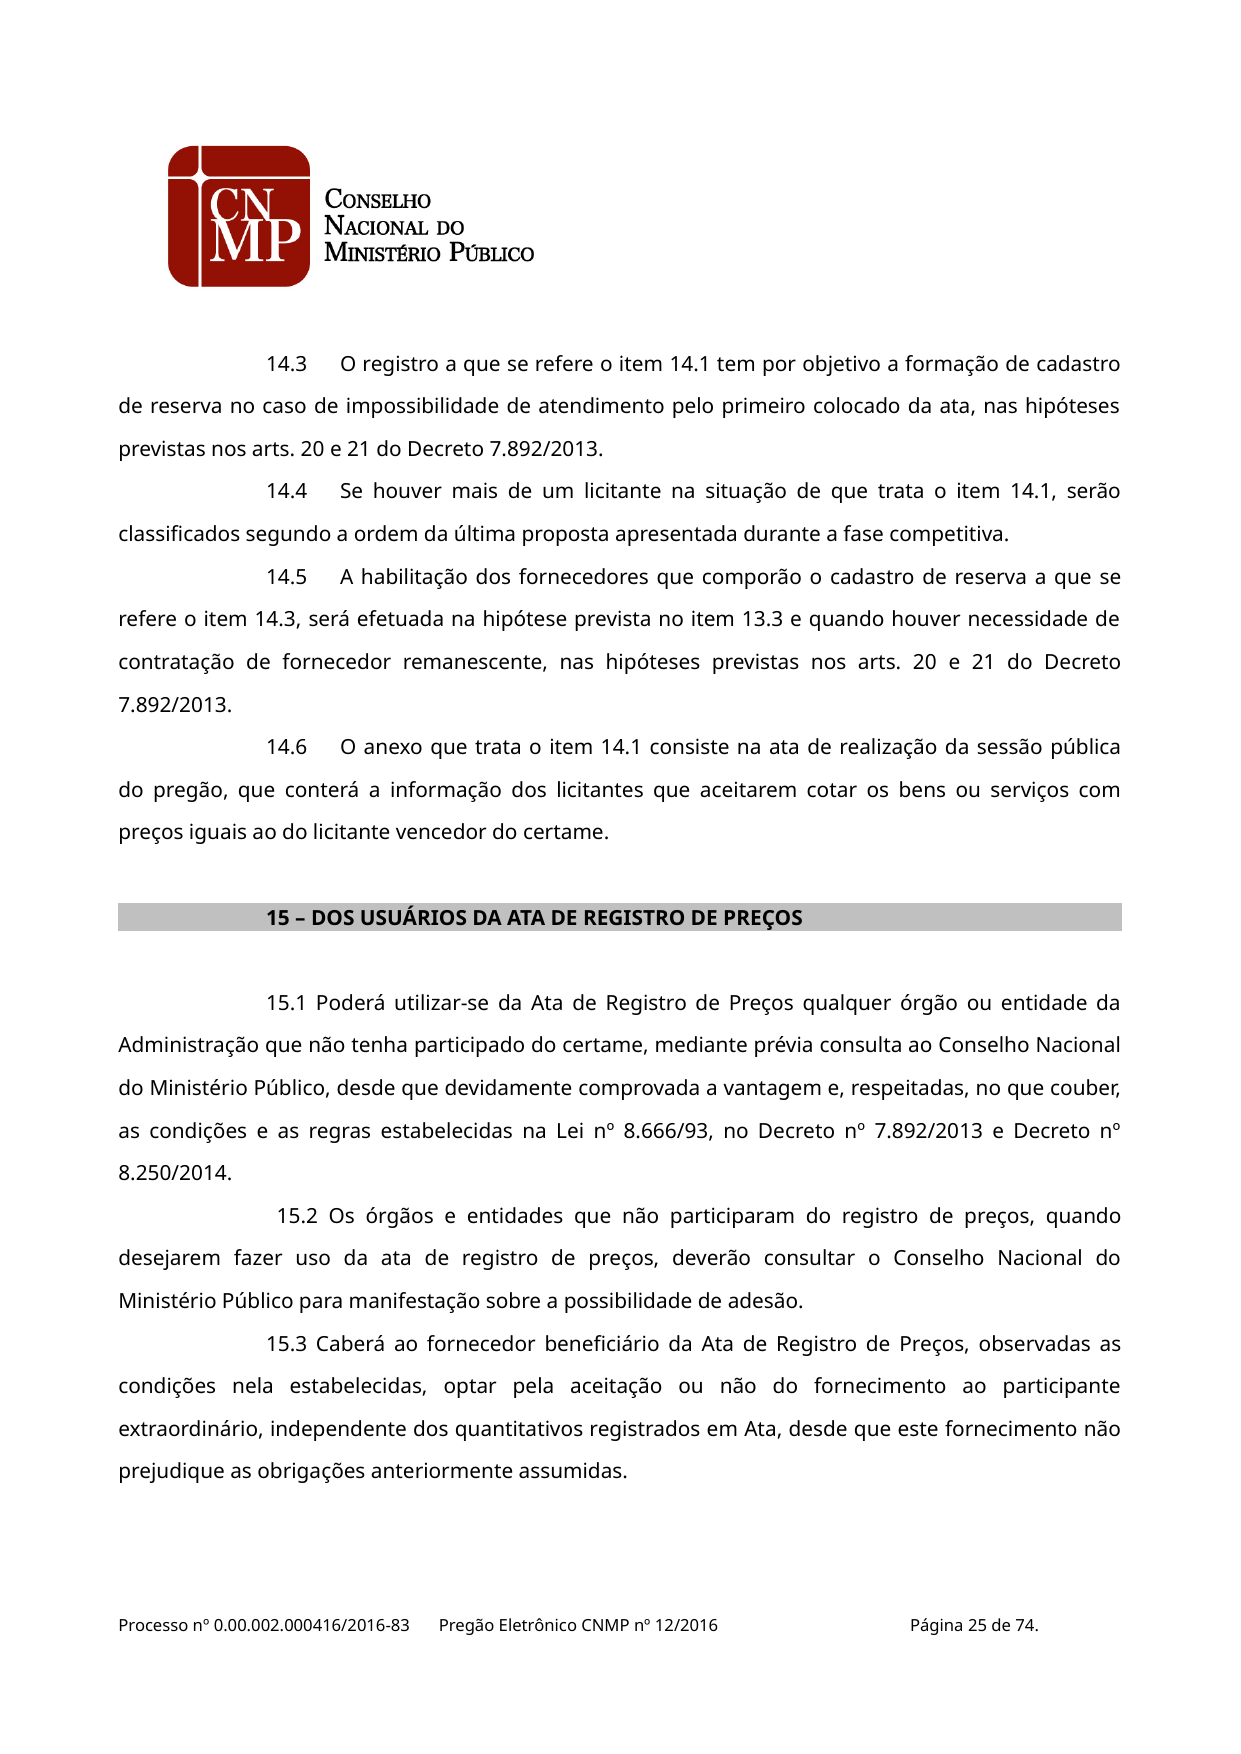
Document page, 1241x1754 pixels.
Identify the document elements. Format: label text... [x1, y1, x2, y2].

text 15 – DOS USUÁRIOS DA ATA DE REGISTRO DE PREÇOS [118, 903, 1122, 931]
text 15.3 Caberá ao fornecedor beneficiário da Ata de Registro de Preços, observadas as condições nela estabelecidas, optar pela aceitação ou não do fornecimento ao participante extraordinário, independente dos quantitativos registrados em Ata, desde que este fornecimento não prejudique as obrigações anteriormente assumidas. [118, 1329, 1122, 1485]
picture [143, 123, 550, 309]
list O anexo que trata o item 14.1 consiste na ata de realização da sessão pública do pregão, que conterá a informação dos licitantes que aceitarem cotar os bens ou serviços com preços iguais ao do licitante vencedor do certame. [118, 732, 1122, 846]
list Se houver mais de um licitante na situação de que trata o item 14.1, serão classificados segundo a ordem da última proposta apresentada durante a fase competitiva. [118, 477, 1122, 548]
text 15.2 Os órgãos e entidades que não participaram do registro de preços, quando desejarem fazer uso da ata de registro de preços, deverão consultar o Conselho Nacional do Ministério Público para manifestação sobre a possibilidade de adesão. [118, 1201, 1122, 1314]
list O registro a que se refere o item 14.1 tem por objetivo a formação de cadastro de reserva no caso de impossibilidade de atendimento pelo primeiro colocado da ata, nas hipóteses previstas nos arts. 20 e 21 do Decreto 7.892/2013. [118, 349, 1122, 462]
text 15.1 Poderá utilizar-se da Ata de Registro de Preços qualquer órgão ou entidade da Administração que não tenha participado do certame, mediante prévia consulta ao Conselho Nacional do Ministério Público, desde que devidamente comprovada a vantagem e, respeitadas, no que couber, as condições e as regras estabelecidas na Lei nº 8.666/93, no Decreto nº 7.892/2013 e Decreto nº 8.250/2014. [118, 988, 1122, 1187]
list A habilitação dos fornecedores que comporão o cadastro de reserva a que se refere o item 14.3, será efetuada na hipótese prevista no item 13.3 e quando houver necessidade de contratação de fornecedor remanescente, nas hipóteses previstas nos arts. 20 e 21 do Decreto 7.892/2013. [118, 562, 1122, 718]
